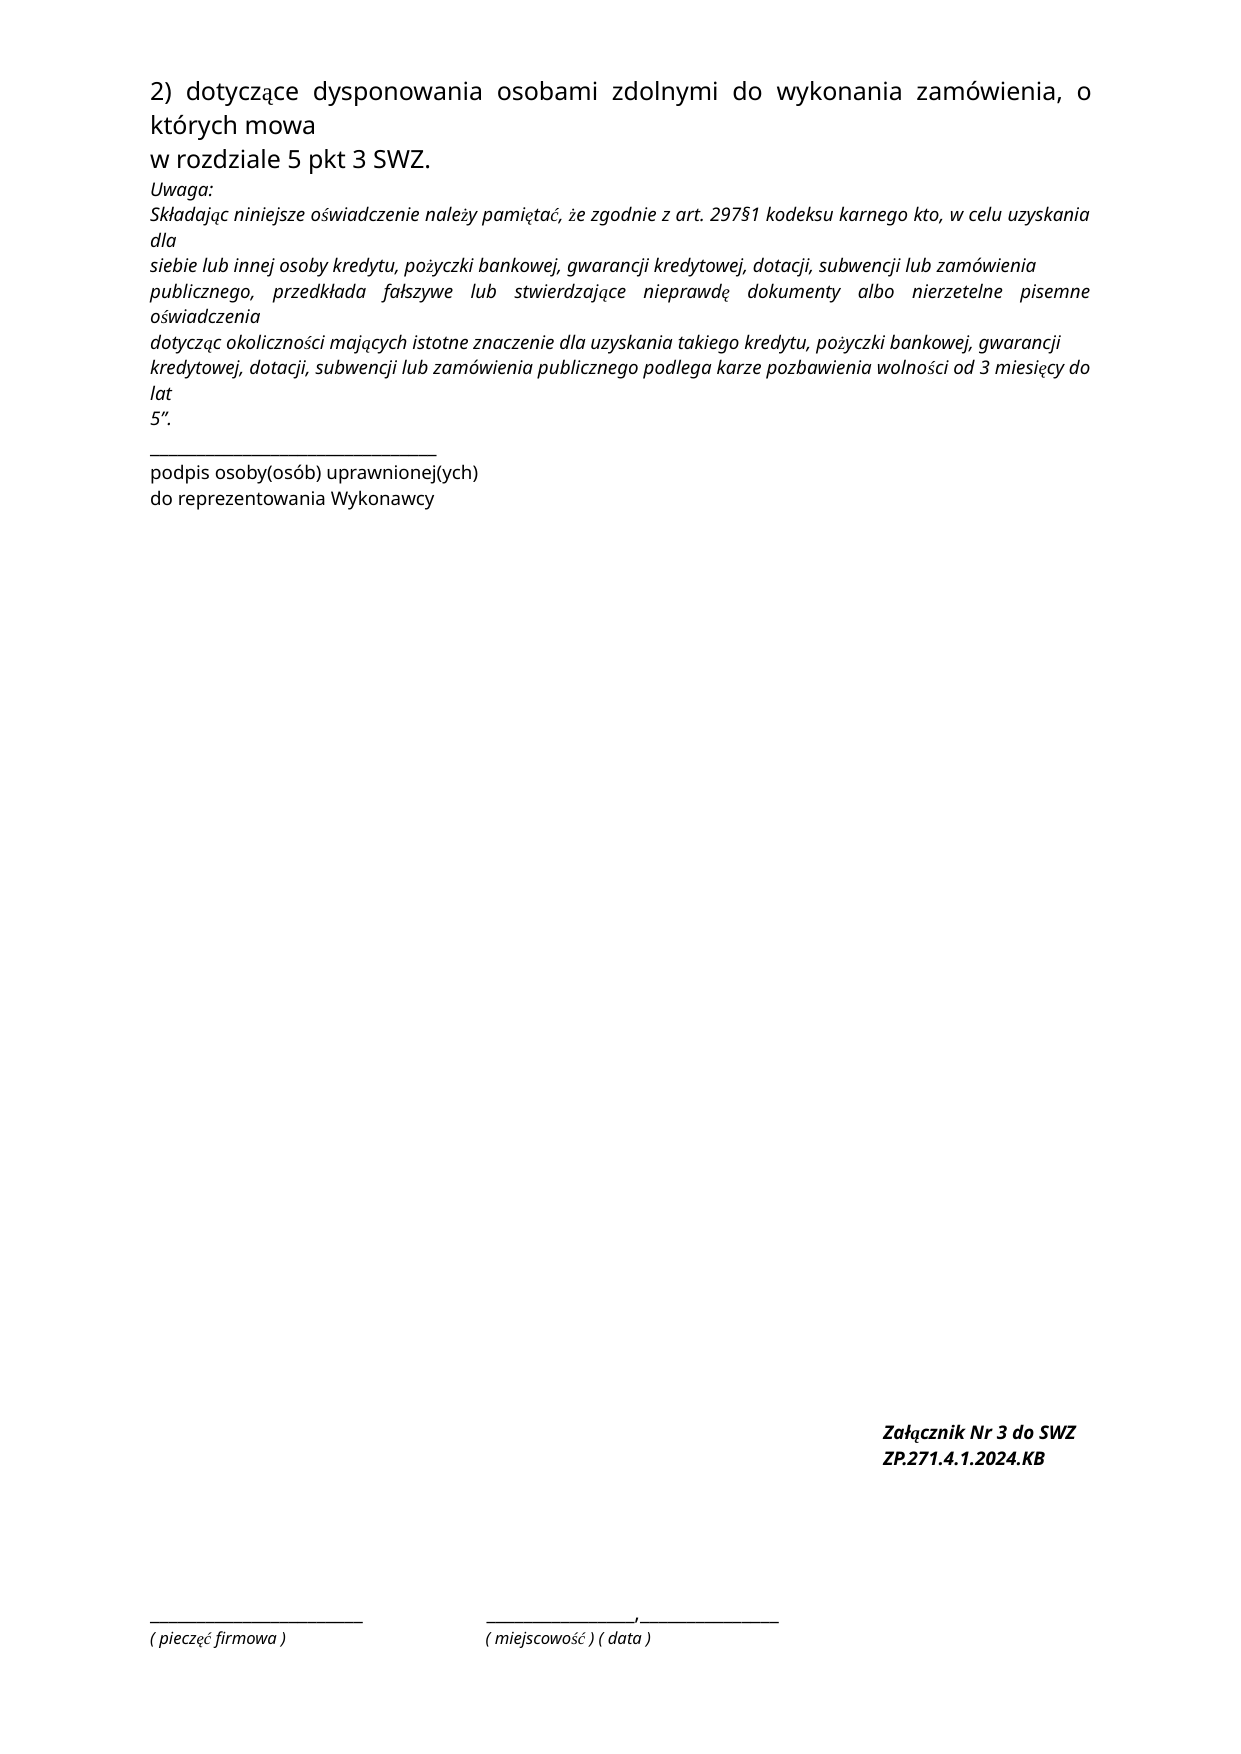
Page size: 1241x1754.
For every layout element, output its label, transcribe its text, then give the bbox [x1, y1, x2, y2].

text siebie lub innej osoby kredytu, pożyczki bankowej, gwarancji kredytowej, dotacji, subwencji lub zamówienia [150, 252, 1092, 278]
text _______________________________ [150, 431, 1092, 459]
text kredytowej, dotacji, subwencji lub zamówienia publicznego podlega karze pozbawienia wolności od 3 miesięcy do lat [150, 354, 1092, 406]
text podpis osoby(osób) uprawnionej(ych) [150, 459, 1092, 485]
text do reprezentowania Wykonawcy [150, 485, 1092, 511]
text ZP.271.4.1.2024.KB [150, 1445, 1092, 1471]
text _______________________ ________________,_______________ [150, 1598, 1092, 1627]
text 2) dotyczące dysponowania osobami zdolnymi do wykonania zamówienia, o których mowa [150, 74, 1092, 142]
text Składając niniejsze oświadczenie należy pamiętać, że zgodnie z art. 297§1 kodeksu karnego kto, w celu uzyskania dla [150, 201, 1092, 252]
text w rozdziale 5 pkt 3 SWZ. [150, 142, 1092, 176]
text ( pieczęć firmowa ) ( miejscowość ) ( data ) [150, 1627, 1092, 1649]
text publicznego, przedkłada fałszywe lub stwierdzające nieprawdę dokumenty albo nierzetelne pisemne oświadczenia [150, 278, 1092, 329]
text dotycząc okoliczności mających istotne znaczenie dla uzyskania takiego kredytu, pożyczki bankowej, gwarancji [150, 329, 1092, 354]
text 5”. [150, 406, 1092, 431]
text Uwaga: [150, 176, 1092, 201]
text Załącznik Nr 3 do SWZ [150, 1419, 1092, 1445]
